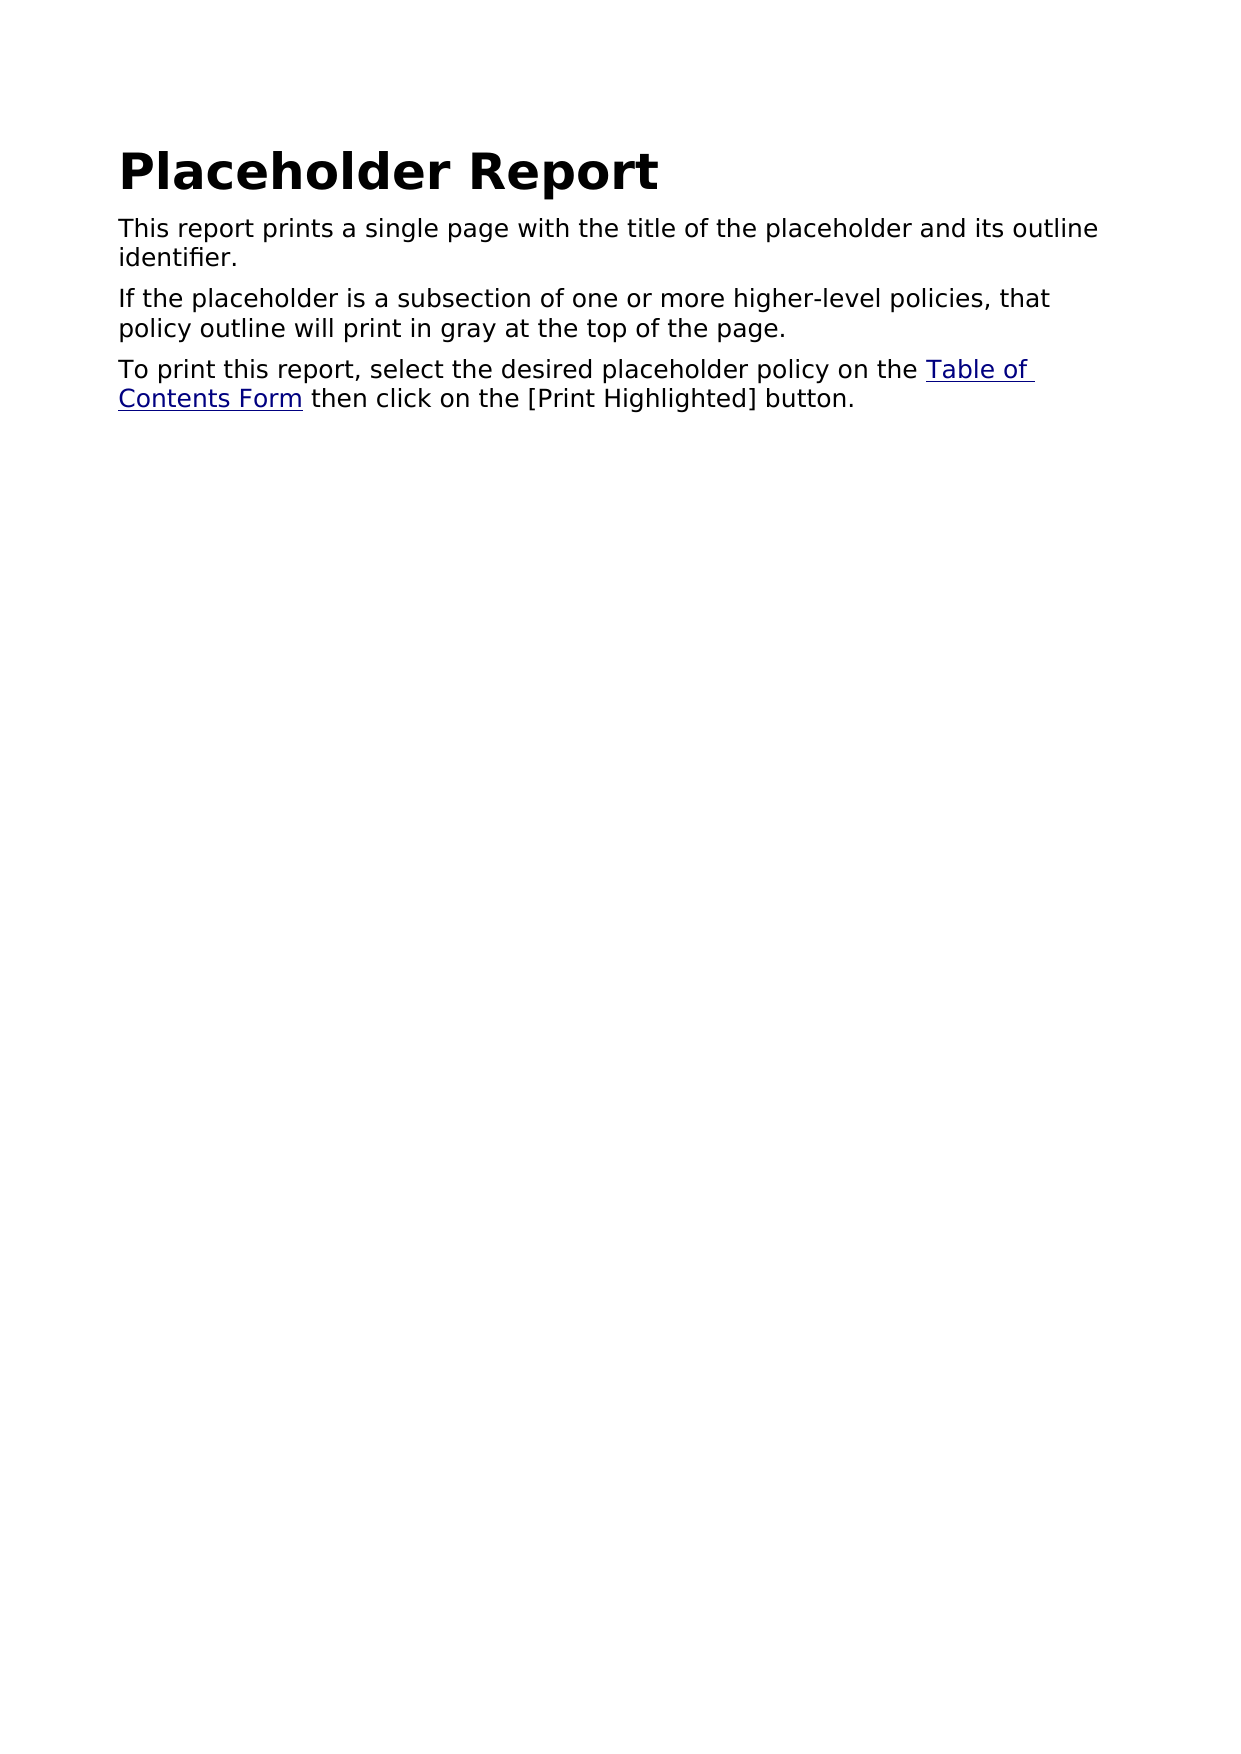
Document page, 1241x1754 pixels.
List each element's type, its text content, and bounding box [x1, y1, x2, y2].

subtitle Placeholder Report [118, 143, 1122, 201]
text To print this report, select the desired placeholder policy on the Table of Contents Form then click on the [Print Highlighted] button. [118, 356, 1122, 414]
text If the placeholder is a subsection of one or more higher-level policies, that policy outline will print in gray at the top of the page. [118, 285, 1122, 343]
text This report prints a single page with the title of the placeholder and its outline identifier. [118, 214, 1122, 272]
